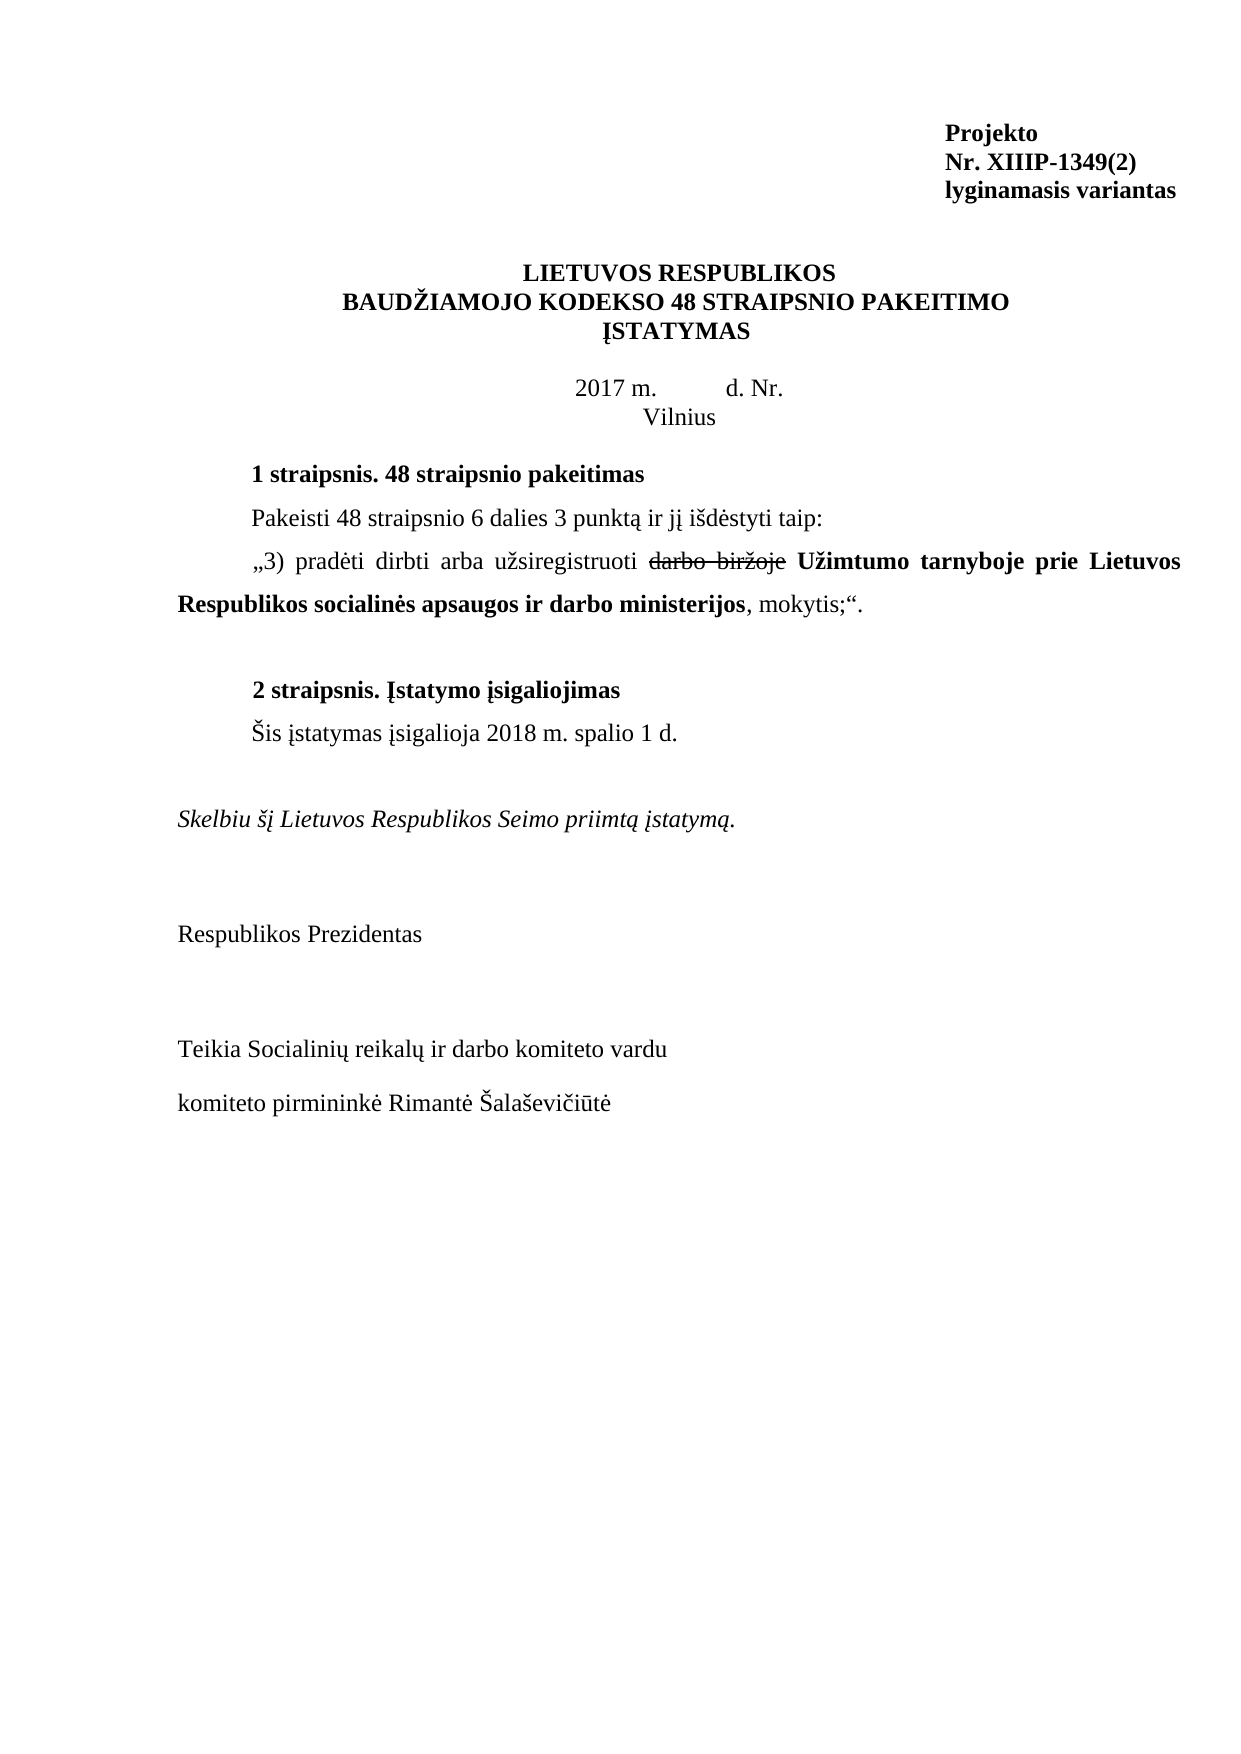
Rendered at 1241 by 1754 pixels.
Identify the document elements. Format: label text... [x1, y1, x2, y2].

text Vilnius [177, 402, 1181, 431]
text Respublikos Prezidentas [177, 919, 1181, 948]
text Teikia Socialinių reikalų ir darbo komiteto vardu [177, 1034, 1181, 1062]
text BAUDŽIAMOJO KODEKSO 48 STRAIPSNIO PAKEITIMO [177, 287, 1181, 316]
text Pakeisti 48 straipsnio 6 dalies 3 punktą ir jį išdėstyti taip: [177, 503, 1181, 531]
text LIETUVOS RESPUBLIKOS [177, 258, 1181, 287]
text 2 straipsnis. Įstatymo įsigaliojimas [177, 675, 1181, 704]
text Nr. XIIIP-1349(2) [945, 147, 1181, 176]
text „3) pradėti dirbti arba užsiregistruoti darbo biržoje Užimtumo tarnyboje prie Lietuvos Respublikos socialinės apsaugos ir darbo ministerijos, mokytis;“. [177, 546, 1181, 618]
text Projekto [945, 118, 1181, 147]
text komiteto pirmininkė Rimantė Šalaševičiūtė [177, 1088, 1181, 1116]
text Šis įstatymas įsigalioja 2018 m. spalio 1 d. [177, 718, 1181, 747]
text lyginamasis variantas [177, 176, 1181, 204]
text 2017 m. d. Nr. [177, 373, 1181, 402]
text ĮSTATYMAS [177, 316, 1181, 344]
text 1 straipsnis. 48 straipsnio pakeitimas [177, 459, 1181, 488]
text Skelbiu šį Lietuvos Respublikos Seimo priimtą įstatymą. [177, 804, 1181, 833]
